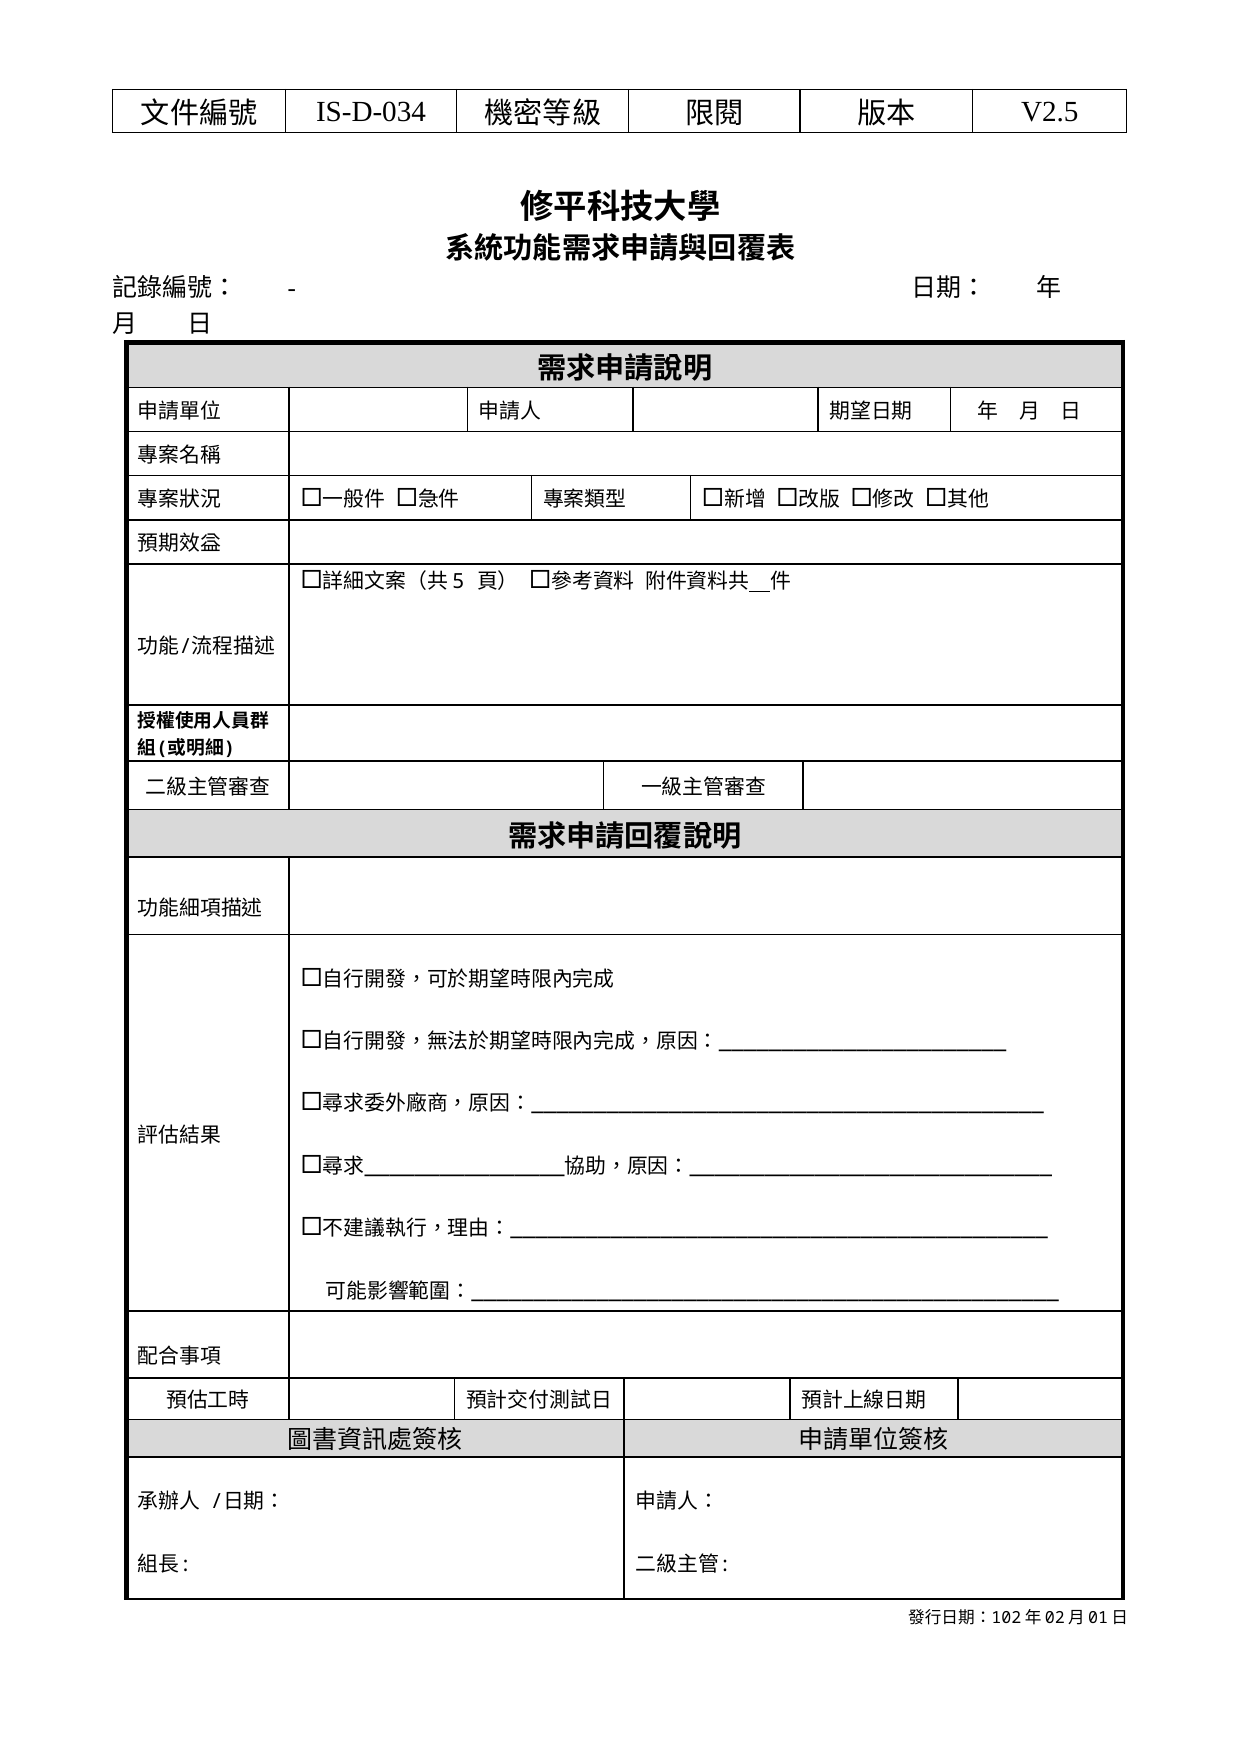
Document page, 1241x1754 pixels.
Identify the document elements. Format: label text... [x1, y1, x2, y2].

table_cell 詳細文案（共5 頁） 參考資料 附件資料共 件 [290, 565, 1121, 704]
text 系統功能需求申請與回覆表 [112, 225, 1128, 267]
table_cell 授權使用人員群組(或明細) [129, 706, 288, 760]
table_cell 申請人： 二級主管: [625, 1458, 1121, 1598]
text 修平科技大學 [112, 162, 1128, 225]
table_cell 自行開發，可於期望時限內完成 自行開發，無法於期望時限內完成，原因：_______________________ 尋求委外廠商，原因：_________________________________________ 尋求________________協助，原因：_____________________________ 不建議執行，理由：___________________________________________ 可能影響範圍：_______________________________________________ [290, 935, 1121, 1310]
table_cell 預計交付測試日 [455, 1379, 623, 1418]
table_cell 申請單位簽核 [625, 1420, 1121, 1456]
table_cell 需求申請回覆說明 [129, 810, 1121, 856]
table_cell 預計上線日期 [791, 1379, 957, 1418]
table_cell 圖書資訊處簽核 [129, 1420, 623, 1456]
table_cell [804, 762, 1121, 809]
table_cell 預期效益 [129, 521, 288, 563]
table_cell 一級主管審查 [604, 762, 802, 809]
table_cell 功能/流程描述 [129, 565, 288, 704]
table_cell [290, 858, 1121, 934]
table_cell [290, 521, 1121, 563]
table_cell [290, 1312, 1121, 1377]
table_cell 專案名稱 [129, 432, 288, 475]
table_cell [290, 762, 603, 809]
table_cell 承辦人 /日期： 組長: [129, 1458, 623, 1598]
table_cell 專案類型 [532, 476, 690, 519]
table_cell 評估結果 [129, 935, 288, 1310]
table_header 需求申請說明 [129, 345, 1121, 387]
table_cell 申請人 [468, 388, 632, 431]
table_cell 期望日期 [819, 388, 950, 431]
table_cell [634, 388, 817, 431]
table_cell [290, 388, 467, 431]
table_cell 新增 改版 修改 其他 [691, 476, 1121, 519]
table_cell [625, 1379, 789, 1418]
table_cell 配合事項 [129, 1312, 288, 1377]
table_cell [290, 432, 1121, 475]
table_cell [290, 1379, 454, 1418]
table_cell 申請單位 [129, 388, 288, 431]
table_cell 年 月 日 [951, 388, 1121, 431]
table_cell [959, 1379, 1121, 1418]
table_cell 二級主管審查 [129, 762, 288, 809]
table_cell 預估工時 [129, 1379, 288, 1418]
table_cell 功能細項描述 [129, 858, 288, 934]
text 記錄編號： - 日期： 年 月 日 [112, 267, 1128, 340]
table_cell [290, 706, 1121, 760]
table_cell 專案狀況 [129, 476, 288, 519]
table_cell 一般件 急件 [290, 476, 531, 519]
